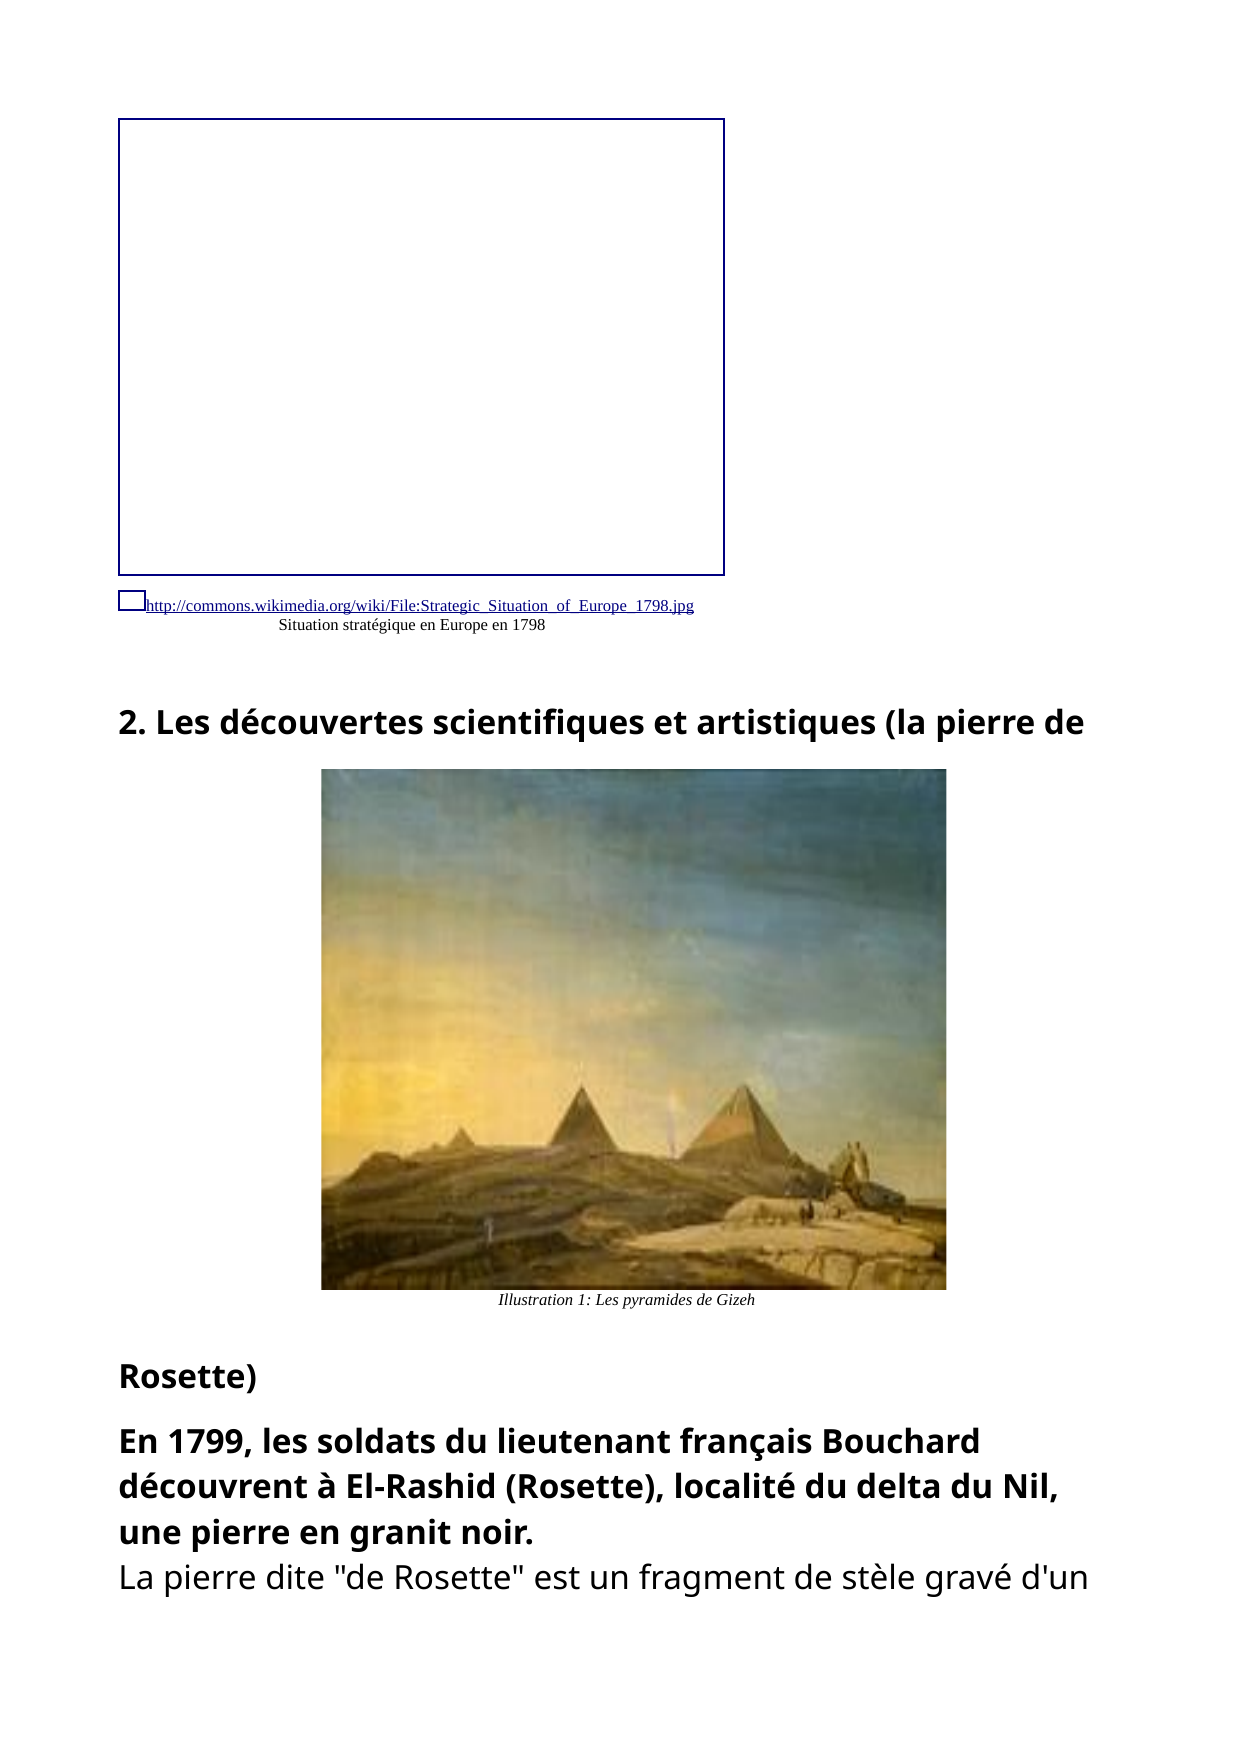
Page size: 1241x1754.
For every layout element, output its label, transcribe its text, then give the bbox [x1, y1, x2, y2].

text Situation stratégique en Europe en 1798 [118, 615, 1122, 634]
text http://commons.wikimedia.org/wiki/File:Strategic_Situation_of_Europe_1798.jpg [118, 590, 1122, 615]
text En 1799, les soldats du lieutenant français Bouchard découvrent à El-Rashid (Rosette), localité du delta du Nil, une pierre en granit noir. La pierre dite "de Rosette" est un fragment de stèle gravé d'un [118, 1418, 1122, 1599]
text 2. Les découvertes scientifiques et artistiques (la pierre de Rosette) [118, 698, 1122, 1398]
picture [321, 769, 947, 1290]
text Illustration 1: Les pyramides de Gizeh [309, 782, 946, 1309]
